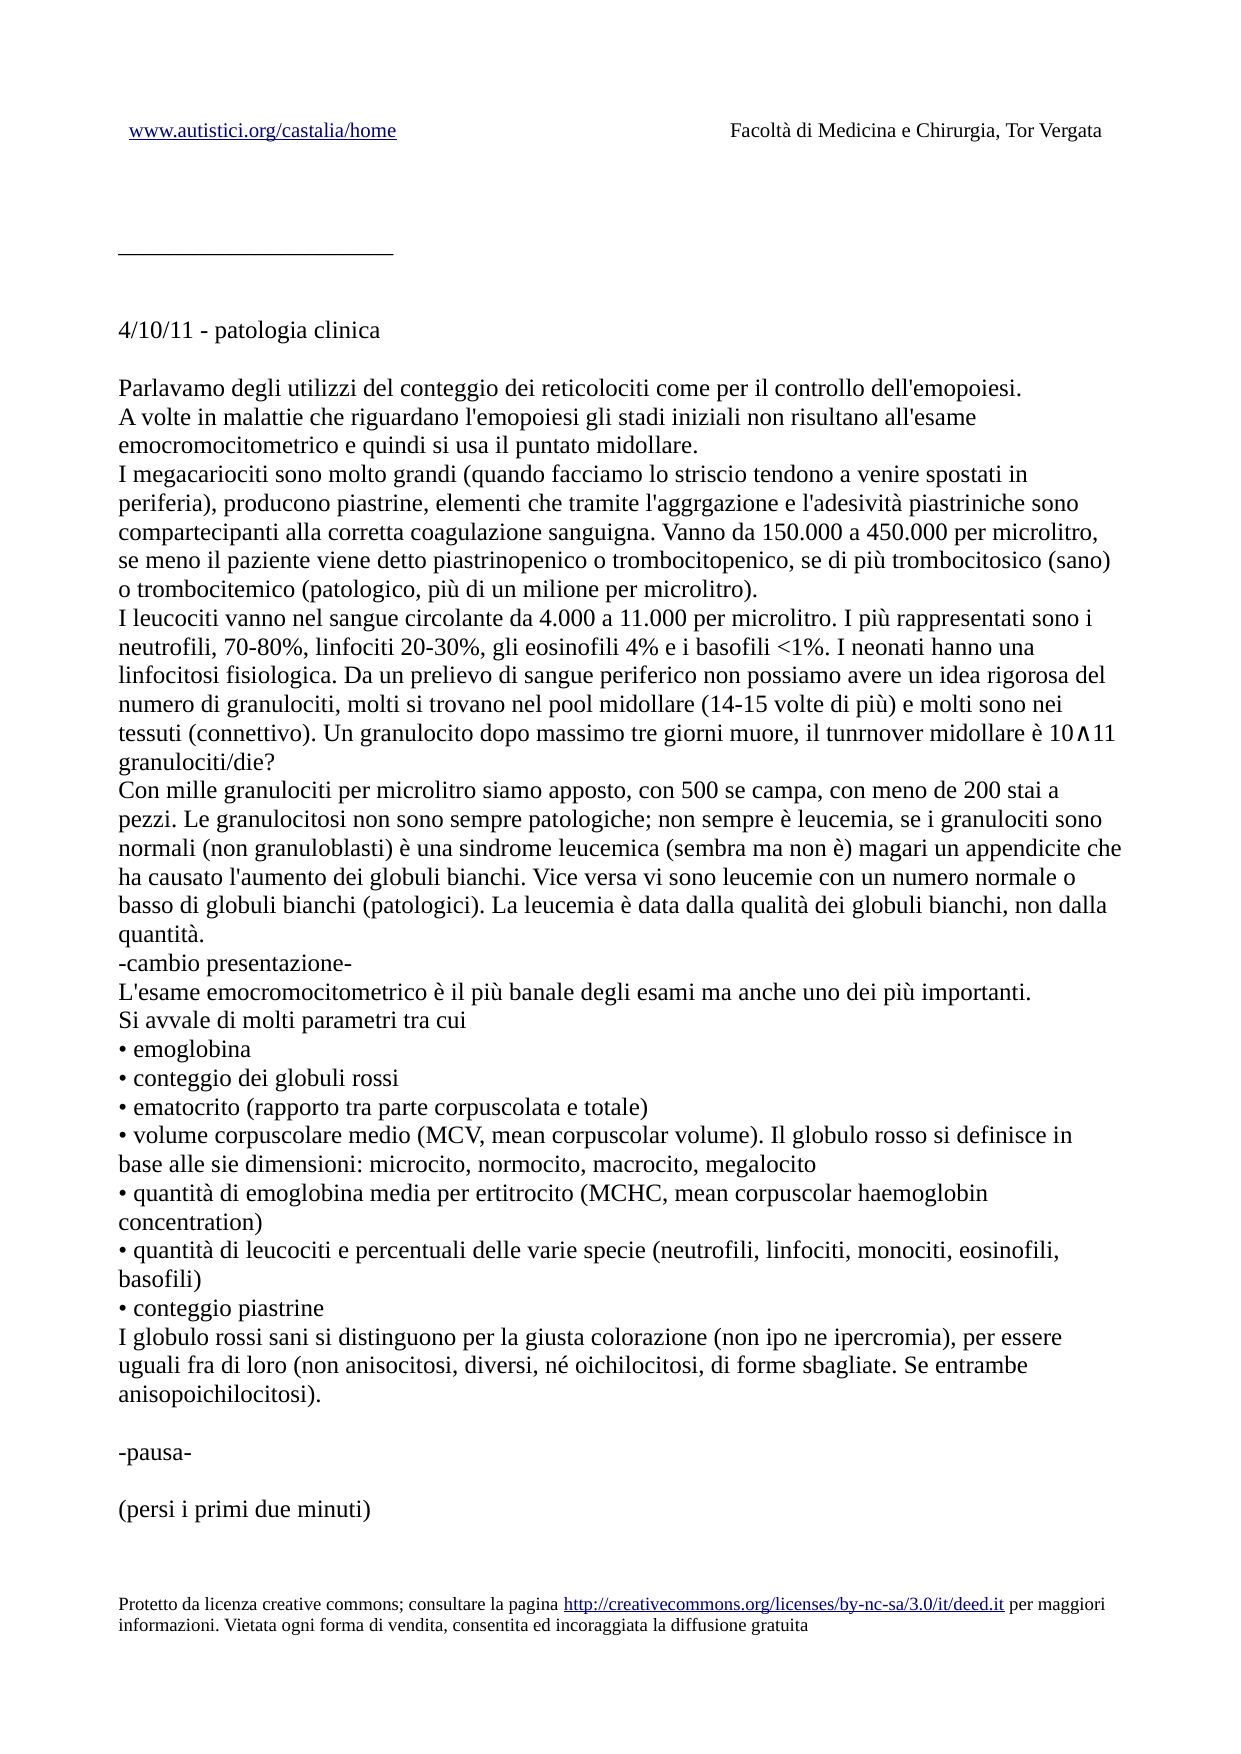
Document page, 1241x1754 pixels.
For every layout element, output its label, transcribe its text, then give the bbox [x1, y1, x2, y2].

text 4/10/11 - patologia clinica Parlavamo degli utilizzi del conteggio dei reticolociti come per il controllo dell'emopoiesi. A volte in malattie che riguardano l'emopoiesi gli stadi iniziali non risultano all'esame emocromocitometrico e quindi si usa il puntato midollare. I megacariociti sono molto grandi (quando facciamo lo striscio tendono a venire spostati in periferia), producono piastrine, elementi che tramite l'aggrgazione e l'adesività piastriniche sono compartecipanti alla corretta coagulazione sanguigna. Vanno da 150.000 a 450.000 per microlitro, se meno il paziente viene detto piastrinopenico o trombocitopenico, se di più trombocitosico (sano) o trombocitemico (patologico, più di un milione per microlitro). I leucociti vanno nel sangue circolante da 4.000 a 11.000 per microlitro. I più rappresentati sono i neutrofili, 70-80%, linfociti 20-30%, gli eosinofili 4% e i basofili <1%. I neonati hanno una linfocitosi fisiologica. Da un prelievo di sangue periferico non possiamo avere un idea rigorosa del numero di granulociti, molti si trovano nel pool midollare (14-15 volte di più) e molti sono nei tessuti (connettivo). Un granulocito dopo massimo tre giorni muore, il tunrnover midollare è 10∧11 granulociti/die? Con mille granulociti per microlitro siamo apposto, con 500 se campa, con meno de 200 stai a pezzi. Le granulocitosi non sono sempre patologiche; non sempre è leucemia, se i granulociti sono normali (non granuloblasti) è una sindrome leucemica (sembra ma non è) magari un appendicite che ha causato l'aumento dei globuli bianchi. Vice versa vi sono leucemie con un numero normale o basso di globuli bianchi (patologici). La leucemia è data dalla qualità dei globuli bianchi, non dalla quantità. -cambio presentazione- L'esame emocromocitometrico è il più banale degli esami ma anche uno dei più importanti. Si avvale di molti parametri tra cui • emoglobina • conteggio dei globuli rossi • ematocrito (rapporto tra parte corpuscolata e totale) • volume corpuscolare medio (MCV, mean corpuscolar volume). Il globulo rosso si definisce in base alle sie dimensioni: microcito, normocito, macrocito, megalocito • quantità di emoglobina media per ertitrocito (MCHC, mean corpuscolar haemoglobin concentration) • quantità di leucociti e percentuali delle varie specie (neutrofili, linfociti, monociti, eosinofili, basofili) • conteggio piastrine I globulo rossi sani si distinguono per la giusta colorazione (non ipo ne ipercromia), per essere uguali fra di loro (non anisocitosi, diversi, né oichilocitosi, di forme sbagliate. Se entrambe anisopoichilocitosi). -pausa- (persi i primi due minuti) [118, 315, 1122, 1552]
text ______________________ [118, 172, 1122, 258]
